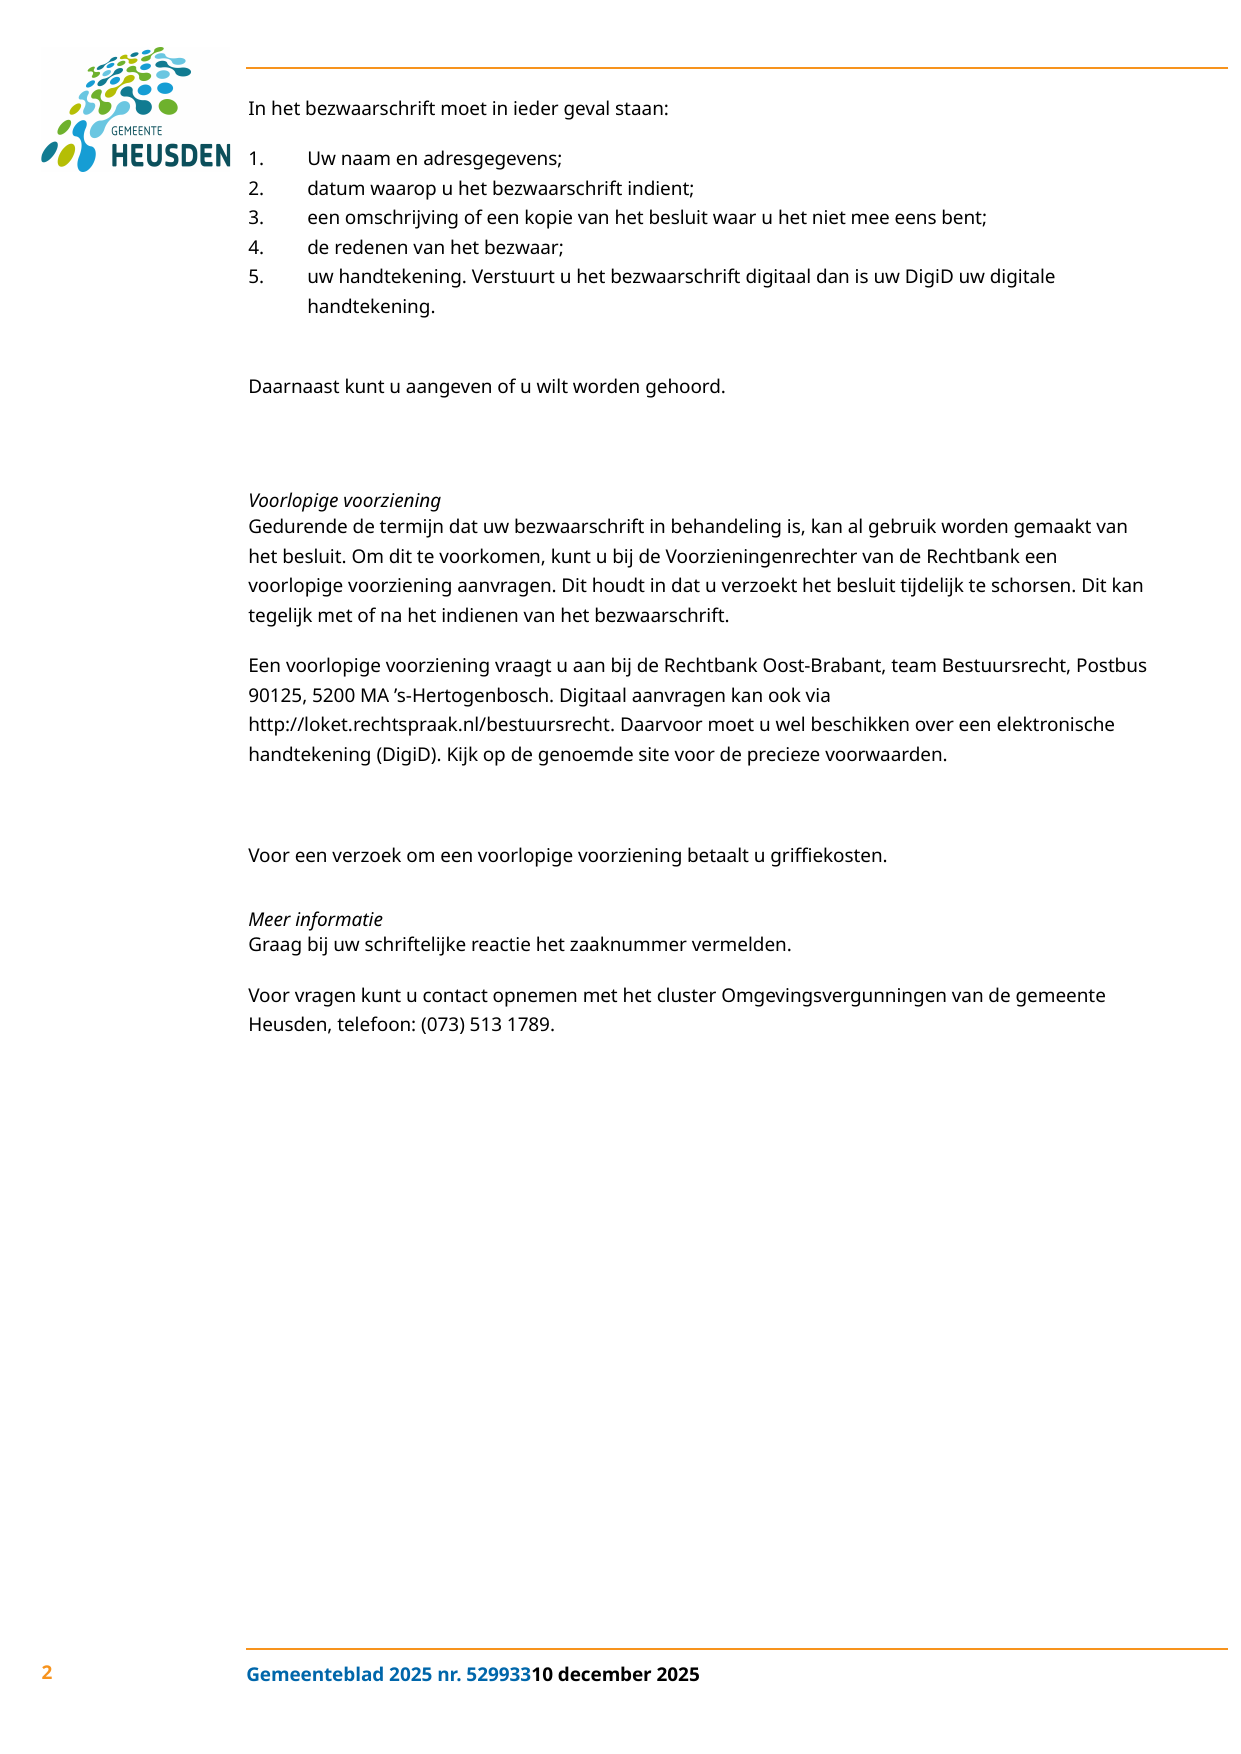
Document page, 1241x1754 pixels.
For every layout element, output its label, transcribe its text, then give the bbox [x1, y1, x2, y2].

text Voorlopige voorziening [248, 487, 1152, 513]
text Een voorlopige voorziening vraagt u aan bij de Rechtbank Oost-Brabant, team Bestuursrecht, Postbus 90125, 5200 MA ’s-Hertogenbosch. Digitaal aanvragen kan ook via http://loket.rechtspraak.nl/bestuursrecht. Daarvoor moet u wel beschikken over een elektronische handtekening (DigiD). Kijk op de genoemde site voor de precieze voorwaarden. [248, 652, 1152, 767]
list een omschrijving of een kopie van het besluit waar u het niet mee eens bent; [248, 204, 1152, 230]
text Meer informatie [248, 906, 1152, 932]
text Gedurende de termijn dat uw bezwaarschrift in behandeling is, kan al gebruik worden gemaakt van het besluit. Om dit te voorkomen, kunt u bij de Voorzieningenrechter van de Rechtbank een voorlopige voorziening aanvragen. Dit houdt in dat u verzoekt het besluit tijdelijk te schorsen. Dit kan tegelijk met of na het indienen van het bezwaarschrift. [248, 513, 1152, 628]
text Daarnaast kunt u aangeven of u wilt worden gehoord. [248, 373, 1152, 399]
list Uw naam en adresgegevens; [248, 145, 1152, 171]
list de redenen van het bezwaar; [248, 234, 1152, 260]
list datum waarop u het bezwaarschrift indient; [248, 175, 1152, 201]
text Voor een verzoek om een voorlopige voorziening betaalt u griffiekosten. [248, 842, 1152, 868]
picture [41, 47, 231, 172]
text Voor vragen kunt u contact opnemen met het cluster Omgevingsvergunningen van de gemeente Heusden, telefoon: (073) 513 1789. [248, 982, 1152, 1037]
text Graag bij uw schriftelijke reactie het zaaknummer vermelden. [248, 932, 1152, 957]
text In het bezwaarschrift moet in ieder geval staan: [248, 95, 1152, 121]
list uw handtekening. Verstuurt u het bezwaarschrift digitaal dan is uw DigiD uw digitale handtekening. [248, 263, 1152, 319]
